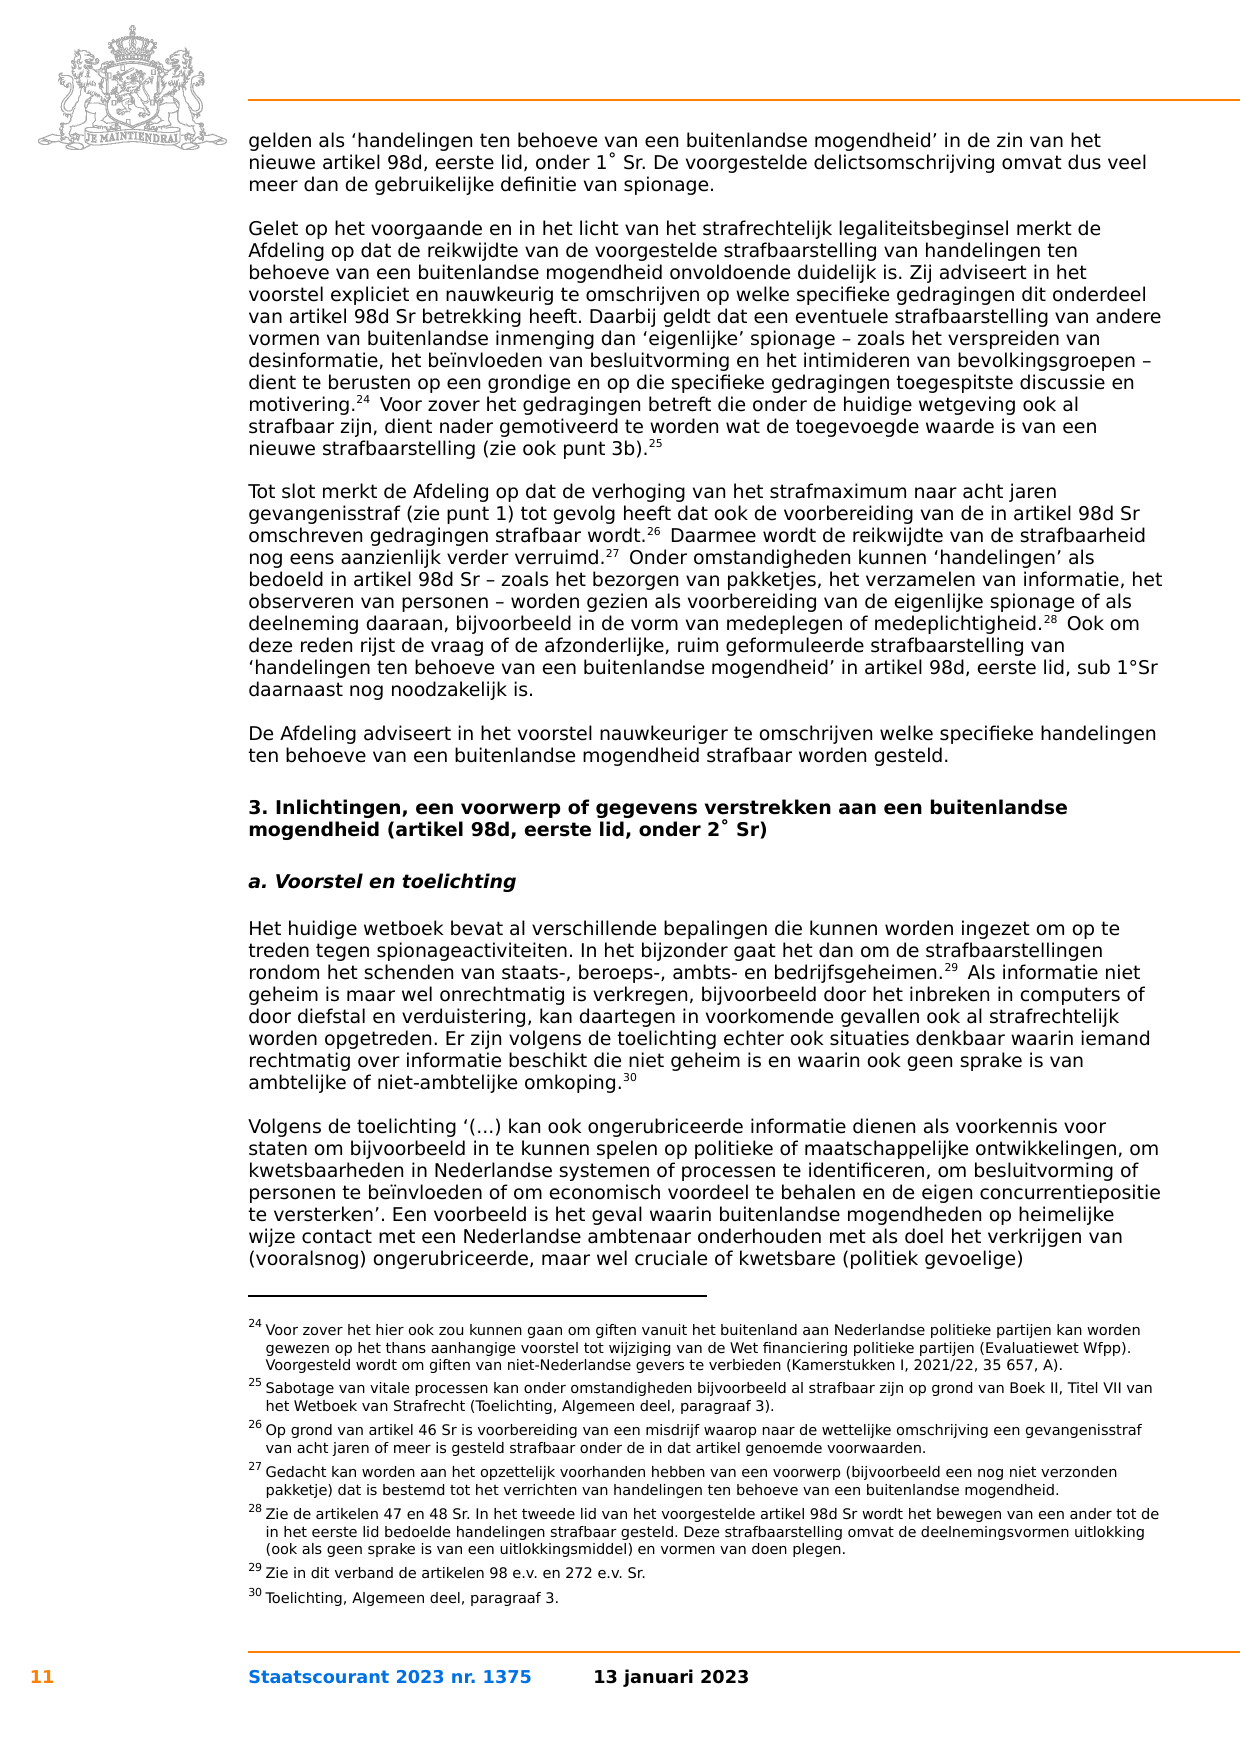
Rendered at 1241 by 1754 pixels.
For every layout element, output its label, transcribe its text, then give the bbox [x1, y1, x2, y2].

text gelden als ‘handelingen ten behoeve van een buitenlandse mogendheid’ in de zin van het nieuwe artikel 98d, eerste lid, onder 1˚ Sr. De voorgestelde delictsomschrijving omvat dus veel meer dan de gebruikelijke definitie van spionage. [248, 130, 1163, 196]
text Gedacht kan worden aan het opzettelijk voorhanden hebben van een voorwerp (bijvoorbeeld een nog niet verzonden pakketje) dat is bestemd tot het verrichten van handelingen ten behoeve van een buitenlandse mogendheid. [248, 1460, 1163, 1499]
subtitle a. Voorstel en toelichting [248, 871, 1163, 893]
subtitle 3. Inlichtingen, een voorwerp of gegevens verstrekken aan een buitenlandse mogendheid (artikel 98d, eerste lid, onder 2˚ Sr) [248, 797, 1163, 841]
text Het huidige wetboek bevat al verschillende bepalingen die kunnen worden ingezet om op te treden tegen spionageactiviteiten. In het bijzonder gaat het dan om de strafbaarstellingen rondom het schenden van staats-, beroeps-, ambts- en bedrijfsgeheimen. Als informatie niet geheim is maar wel onrechtmatig is verkregen, bijvoorbeeld door het inbreken in computers of door diefstal en verduistering, kan daartegen in voorkomende gevallen ook al strafrechtelijk worden opgetreden. Er zijn volgens de toelichting echter ook situaties denkbaar waarin iemand rechtmatig over informatie beschikt die niet geheim is en waarin ook geen sprake is van ambtelijke of niet-ambtelijke omkoping. [248, 918, 1163, 1094]
picture [38, 25, 227, 150]
text Toelichting, Algemeen deel, paragraaf 3. [248, 1586, 1163, 1608]
text Tot slot merkt de Afdeling op dat de verhoging van het strafmaximum naar acht jaren gevangenisstraf (zie punt 1) tot gevolg heeft dat ook de voorbereiding van de in artikel 98d Sr omschreven gedragingen strafbaar wordt. Daarmee wordt de reikwijdte van de strafbaarheid nog eens aanzienlijk verder verruimd. Onder omstandigheden kunnen ‘handelingen’ als bedoeld in artikel 98d Sr – zoals het bezorgen van pakketjes, het verzamelen van informatie, het observeren van personen – worden gezien als voorbereiding van de eigenlijke spionage of als deelneming daaraan, bijvoorbeeld in de vorm van medeplegen of medeplichtigheid. Ook om deze reden rijst de vraag of de afzonderlijke, ruim geformuleerde strafbaarstelling van ‘handelingen ten behoeve van een buitenlandse mogendheid’ in artikel 98d, eerste lid, sub 1°Sr daarnaast nog noodzakelijk is. [248, 481, 1163, 701]
text Gelet op het voorgaande en in het licht van het strafrechtelijk legaliteitsbeginsel merkt de Afdeling op dat de reikwijdte van de voorgestelde strafbaarstelling van handelingen ten behoeve van een buitenlandse mogendheid onvoldoende duidelijk is. Zij adviseert in het voorstel expliciet en nauwkeurig te omschrijven op welke specifieke gedragingen dit onderdeel van artikel 98d Sr betrekking heeft. Daarbij geldt dat een eventuele strafbaarstelling van andere vormen van buitenlandse inmenging dan ‘eigenlijke’ spionage – zoals het verspreiden van desinformatie, het beïnvloeden van besluitvorming en het intimideren van bevolkingsgroepen – dient te berusten op een grondige en op die specifieke gedragingen toegespitste discussie en motivering. Voor zover het gedragingen betreft die onder de huidige wetgeving ook al strafbaar zijn, dient nader gemotiveerd te worden wat de toegevoegde waarde is van een nieuwe strafbaarstelling (zie ook punt 3b). [248, 218, 1163, 459]
text Zie in dit verband de artikelen 98 e.v. en 272 e.v. Sr. [248, 1561, 1163, 1583]
text Zie de artikelen 47 en 48 Sr. In het tweede lid van het voorgestelde artikel 98d Sr wordt het bewegen van een ander tot de in het eerste lid bedoelde handelingen strafbaar gesteld. Deze strafbaarstelling omvat de deelnemingsvormen uitlokking (ook als geen sprake is van een uitlokkingsmiddel) en vormen van doen plegen. [248, 1502, 1163, 1558]
text Volgens de toelichting ‘(...) kan ook ongerubriceerde informatie dienen als voorkennis voor staten om bijvoorbeeld in te kunnen spelen op politieke of maatschappelijke ontwikkelingen, om kwetsbaarheden in Nederlandse systemen of processen te identificeren, om besluitvorming of personen te beïnvloeden of om economisch voordeel te behalen en de eigen concurrentiepositie te versterken’. Een voorbeeld is het geval waarin buitenlandse mogendheden op heimelijke wijze contact met een Nederlandse ambtenaar onderhouden met als doel het verkrijgen van (vooralsnog) ongerubriceerde, maar wel cruciale of kwetsbare (politiek gevoelige) [248, 1116, 1163, 1269]
text Sabotage van vitale processen kan onder omstandigheden bijvoorbeeld al strafbaar zijn op grond van Boek II, Titel VII van het Wetboek van Strafrecht (Toelichting, Algemeen deel, paragraaf 3). [248, 1376, 1163, 1415]
text Op grond van artikel 46 Sr is voorbereiding van een misdrijf waarop naar de wettelijke omschrijving een gevangenisstraf van acht jaren of meer is gesteld strafbaar onder de in dat artikel genoemde voorwaarden. [248, 1418, 1163, 1457]
text De Afdeling adviseert in het voorstel nauwkeuriger te omschrijven welke specifieke handelingen ten behoeve van een buitenlandse mogendheid strafbaar worden gesteld. [248, 723, 1163, 767]
text Voor zover het hier ook zou kunnen gaan om giften vanuit het buitenland aan Nederlandse politieke partijen kan worden gewezen op het thans aanhangige voorstel tot wijziging van de Wet financiering politieke partijen (Evaluatiewet Wfpp). Voorgesteld wordt om giften van niet-Nederlandse gevers te verbieden (Kamerstukken I, 2021/22, 35 657, A). [248, 1318, 1163, 1373]
